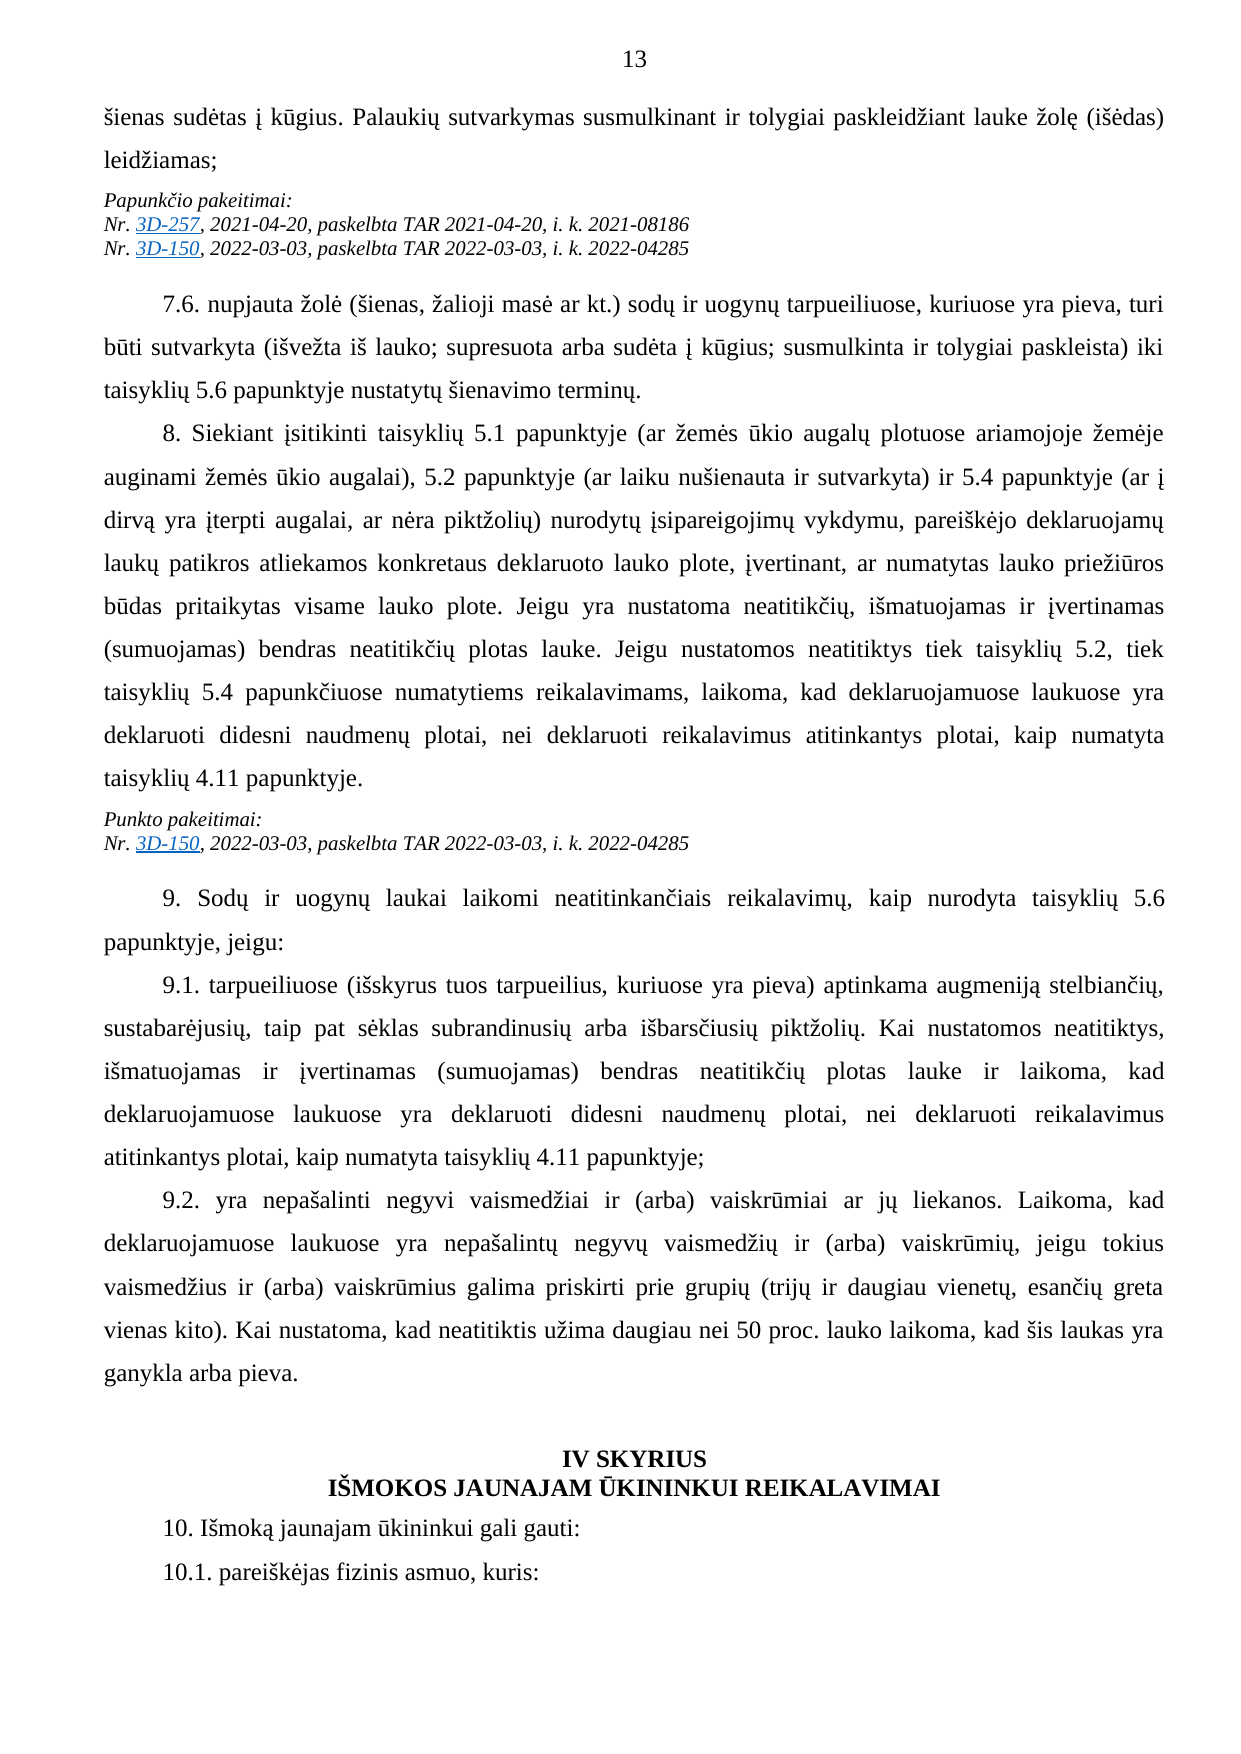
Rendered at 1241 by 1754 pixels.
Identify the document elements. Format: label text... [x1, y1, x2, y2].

text 10. Išmoką jaunajam ūkininkui gali gauti: [103, 1513, 1165, 1542]
text Nr. 3D-257, 2021-04-20, paskelbta TAR 2021-04-20, i. k. 2021-08186 [103, 212, 1165, 236]
text 9. Sodų ir uogynų laukai laikomi neatitinkančiais reikalavimų, kaip nurodyta taisyklių 5.6 papunktyje, jeigu: [103, 883, 1165, 955]
text Punkto pakeitimai: [103, 807, 1165, 831]
text 7.6. nupjauta žolė (šienas, žalioji masė ar kt.) sodų ir uogynų tarpueiliuose, kuriuose yra pieva, turi būti sutvarkyta (išvežta iš lauko; supresuota arba sudėta į kūgius; susmulkinta ir tolygiai paskleista) iki taisyklių 5.6 papunktyje nustatytų šienavimo terminų. [103, 289, 1165, 404]
text šienas sudėtas į kūgius. Palaukių sutvarkymas susmulkinant ir tolygiai paskleidžiant lauke žolę (išėdas) leidžiamas; [103, 102, 1165, 174]
text Nr. 3D-150, 2022-03-03, paskelbta TAR 2022-03-03, i. k. 2022-04285 [103, 236, 1165, 260]
text Papunkčio pakeitimai: [103, 188, 1165, 212]
text 8. Siekiant įsitikinti taisyklių 5.1 papunktyje (ar žemės ūkio augalų plotuose ariamojoje žemėje auginami žemės ūkio augalai), 5.2 papunktyje (ar laiku nušienauta ir sutvarkyta) ir 5.4 papunktyje (ar į dirvą yra įterpti augalai, ar nėra piktžolių) nurodytų įsipareigojimų vykdymu, pareiškėjo deklaruojamų laukų patikros atliekamos konkretaus deklaruoto lauko plote, įvertinant, ar numatytas lauko priežiūros būdas pritaikytas visame lauko plote. Jeigu yra nustatoma neatitikčių, išmatuojamas ir įvertinamas (sumuojamas) bendras neatitikčių plotas lauke. Jeigu nustatomos neatitiktys tiek taisyklių 5.2, tiek taisyklių 5.4 papunkčiuose numatytiems reikalavimams, laikoma, kad deklaruojamuose laukuose yra deklaruoti didesni naudmenų plotai, nei deklaruoti reikalavimus atitinkantys plotai, kaip numatyta taisyklių 4.11 papunktyje. [103, 418, 1165, 792]
text IŠMOKos JAUNAJAM ŪKININKUI REIKALAVIMAI [103, 1473, 1165, 1502]
text 9.1. tarpueiliuose (išskyrus tuos tarpueilius, kuriuose yra pieva) aptinkama augmeniją stelbiančių, sustabarėjusių, taip pat sėklas subrandinusių arba išbarsčiusių piktžolių. Kai nustatomos neatitiktys, išmatuojamas ir įvertinamas (sumuojamas) bendras neatitikčių plotas lauke ir laikoma, kad deklaruojamuose laukuose yra deklaruoti didesni naudmenų plotai, nei deklaruoti reikalavimus atitinkantys plotai, kaip numatyta taisyklių 4.11 papunktyje; [103, 970, 1165, 1171]
text 10.1. pareiškėjas fizinis asmuo, kuris: [103, 1557, 1165, 1585]
text IV SKYRIUS [103, 1444, 1165, 1473]
text 9.2. yra nepašalinti negyvi vaismedžiai ir (arba) vaiskrūmiai ar jų liekanos. Laikoma, kad deklaruojamuose laukuose yra nepašalintų negyvų vaismedžių ir (arba) vaiskrūmių, jeigu tokius vaismedžius ir (arba) vaiskrūmius galima priskirti prie grupių (trijų ir daugiau vienetų, esančių greta vienas kito). Kai nustatoma, kad neatitiktis užima daugiau nei 50 proc. lauko laikoma, kad šis laukas yra ganykla arba pieva. [103, 1185, 1165, 1387]
text Nr. 3D-150, 2022-03-03, paskelbta TAR 2022-03-03, i. k. 2022-04285 [103, 831, 1165, 855]
